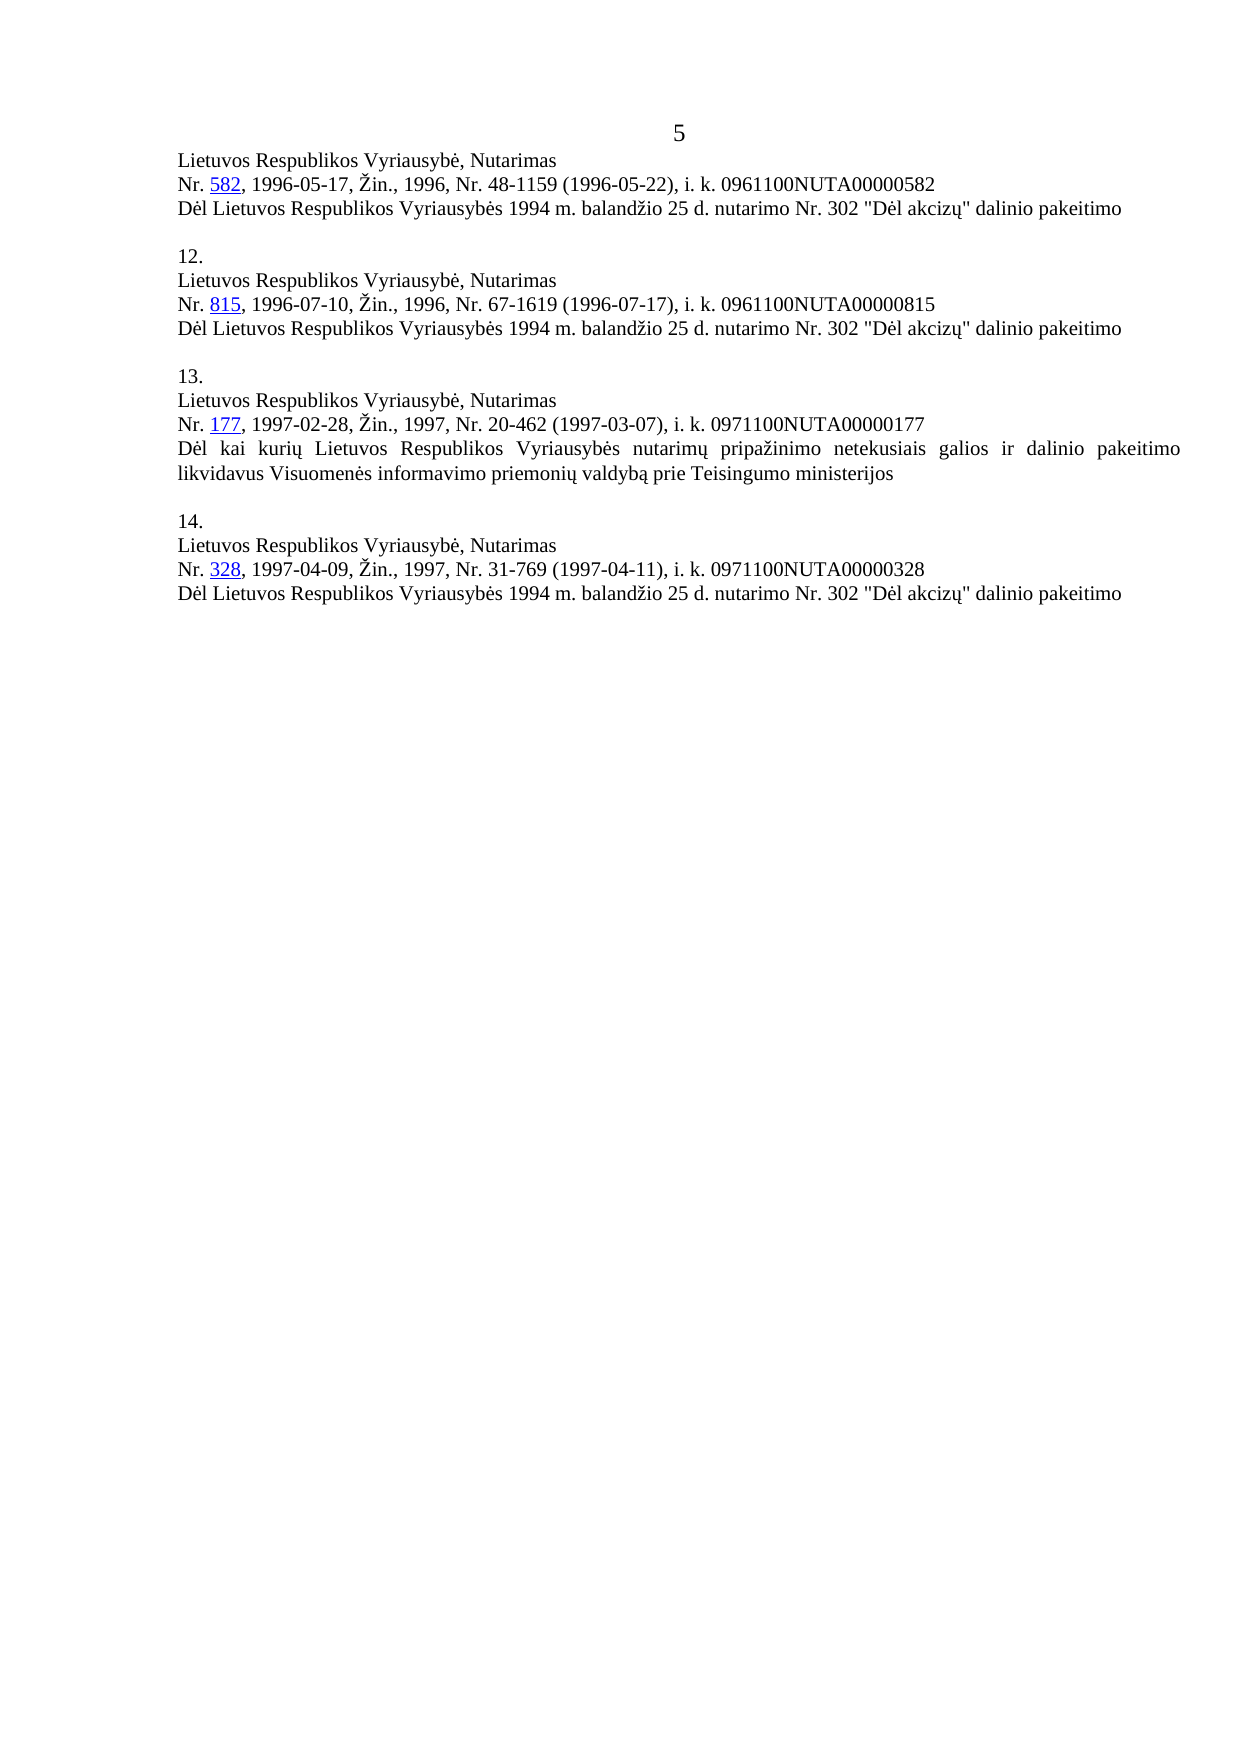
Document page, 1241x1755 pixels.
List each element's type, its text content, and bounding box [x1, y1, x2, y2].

text Nr. 328, 1997-04-09, Žin., 1997, Nr. 31-769 (1997-04-11), i. k. 0971100NUTA00000328 [177, 557, 1181, 581]
text Nr. 815, 1996-07-10, Žin., 1996, Nr. 67-1619 (1996-07-17), i. k. 0961100NUTA00000815 [177, 292, 1181, 316]
text Dėl Lietuvos Respublikos Vyriausybės 1994 m. balandžio 25 d. nutarimo Nr. 302 "Dėl akcizų" dalinio pakeitimo [177, 196, 1181, 220]
text 12. [177, 244, 1181, 268]
text Lietuvos Respublikos Vyriausybė, Nutarimas [177, 388, 1181, 412]
text Dėl kai kurių Lietuvos Respublikos Vyriausybės nutarimų pripažinimo netekusiais galios ir dalinio pakeitimo likvidavus Visuomenės informavimo priemonių valdybą prie Teisingumo ministerijos [177, 436, 1181, 484]
text 13. [177, 364, 1181, 388]
text Lietuvos Respublikos Vyriausybė, Nutarimas [177, 533, 1181, 557]
text Nr. 177, 1997-02-28, Žin., 1997, Nr. 20-462 (1997-03-07), i. k. 0971100NUTA00000177 [177, 412, 1181, 436]
text Lietuvos Respublikos Vyriausybė, Nutarimas [177, 268, 1181, 292]
text 14. [177, 508, 1181, 533]
text Lietuvos Respublikos Vyriausybė, Nutarimas [177, 148, 1181, 172]
text Nr. 582, 1996-05-17, Žin., 1996, Nr. 48-1159 (1996-05-22), i. k. 0961100NUTA00000582 [177, 172, 1181, 196]
text Dėl Lietuvos Respublikos Vyriausybės 1994 m. balandžio 25 d. nutarimo Nr. 302 "Dėl akcizų" dalinio pakeitimo [177, 316, 1181, 340]
text Dėl Lietuvos Respublikos Vyriausybės 1994 m. balandžio 25 d. nutarimo Nr. 302 "Dėl akcizų" dalinio pakeitimo [177, 581, 1181, 605]
